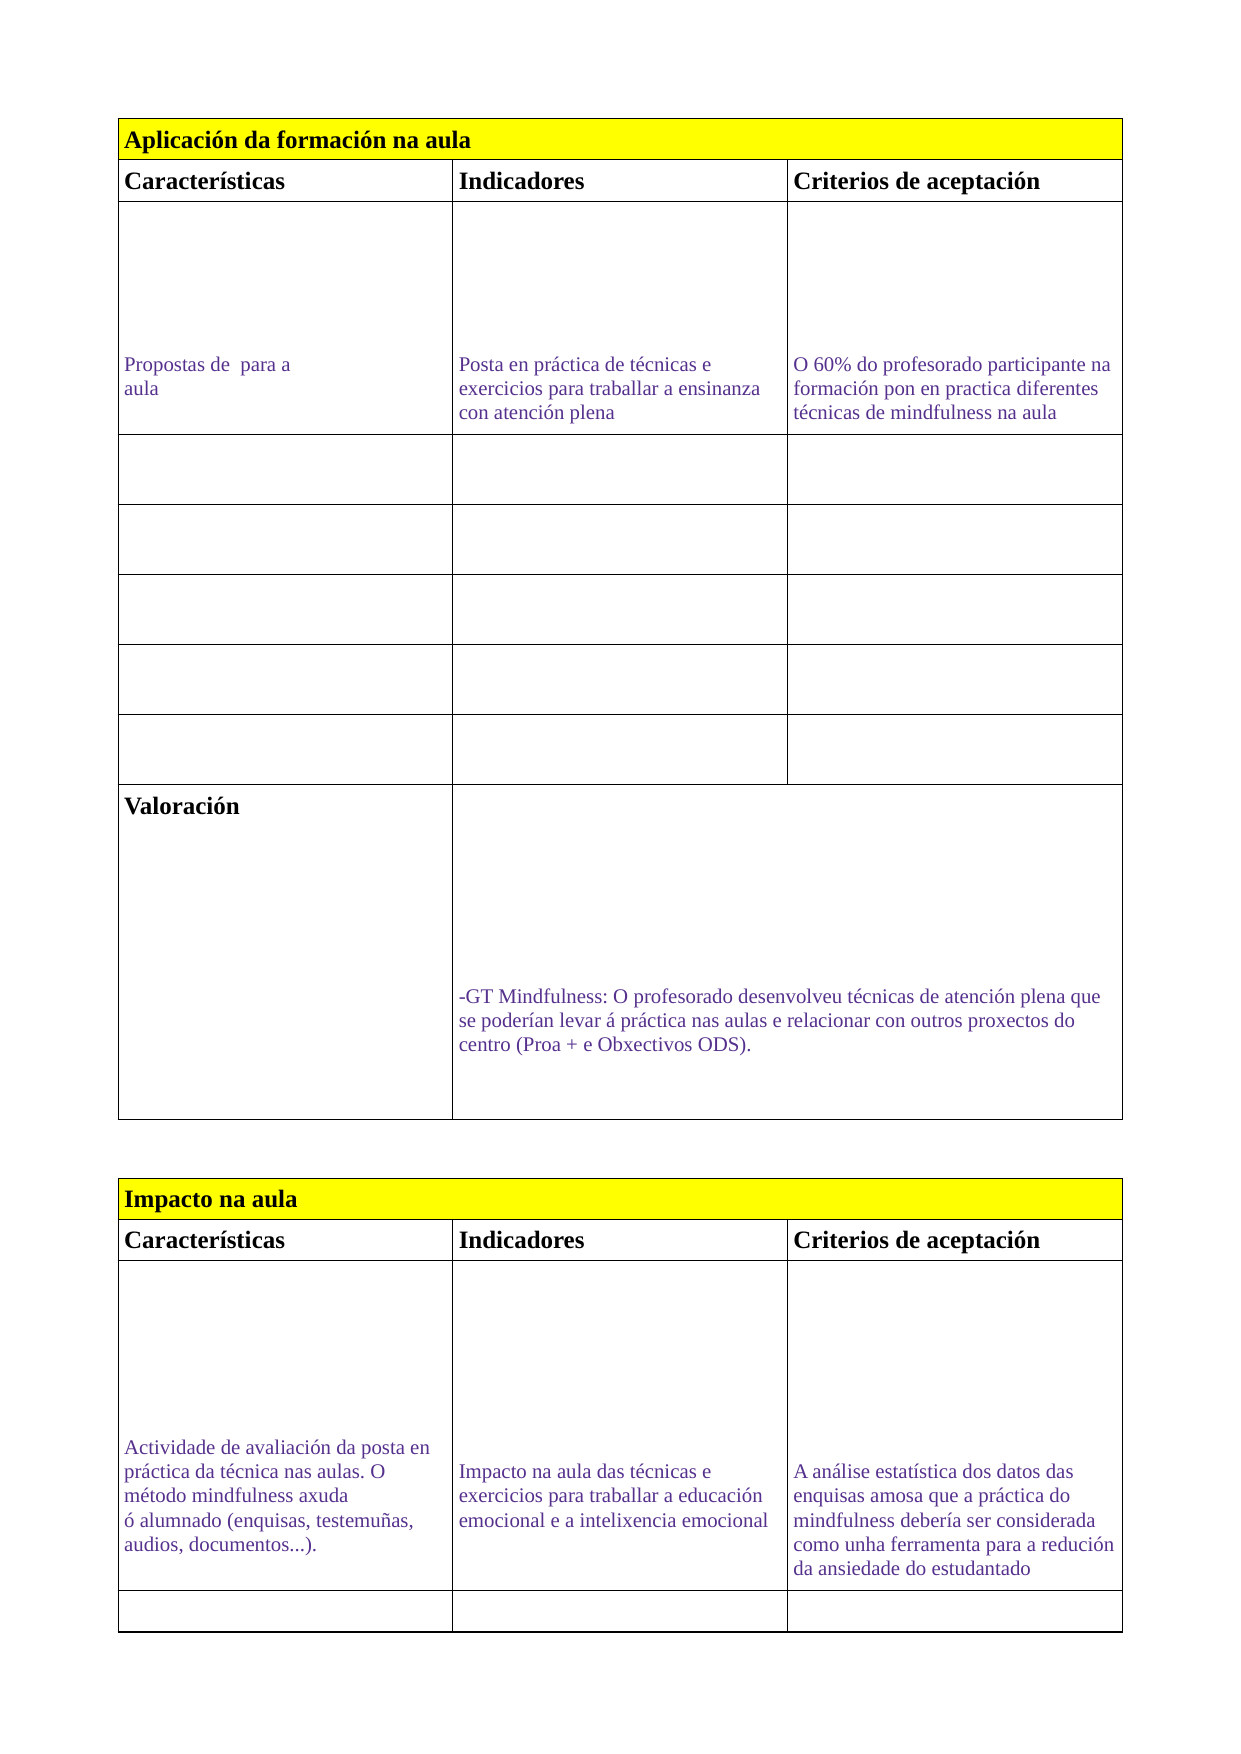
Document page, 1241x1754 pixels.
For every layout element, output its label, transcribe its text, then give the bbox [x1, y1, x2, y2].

table_cell [453, 715, 787, 784]
table_cell Indicadores [453, 160, 787, 201]
table_header Impacto na aula [119, 1179, 1122, 1219]
table_cell [119, 645, 452, 714]
table_cell Criterios de aceptación [788, 160, 1122, 201]
table_cell Criterios de aceptación [788, 1220, 1122, 1260]
table_cell [119, 435, 452, 504]
table_cell [788, 1591, 1122, 1631]
table_cell [453, 575, 787, 644]
table_cell [453, 1591, 787, 1631]
table_cell Propostas de para a aula [119, 202, 452, 434]
table_cell [453, 435, 787, 504]
table_cell [788, 575, 1122, 644]
table_cell Características [119, 160, 452, 201]
table_cell [119, 1591, 452, 1631]
table_cell Características [119, 1220, 452, 1260]
table_cell Posta en práctica de técnicas e exercicios para traballar a ensinanza con atención plena [453, 202, 787, 434]
table_header Aplicación da formación na aula [119, 119, 1122, 159]
table_cell O 60% do profesorado participante na formación pon en practica diferentes técnicas de mindfulness na aula [788, 202, 1122, 434]
table_cell [788, 645, 1122, 714]
table_cell [453, 505, 787, 574]
table_cell [788, 715, 1122, 784]
table_cell [788, 505, 1122, 574]
table_cell A análise estatística dos datos das enquisas amosa que a práctica do mindfulness debería ser considerada como unha ferramenta para a redución da ansiedade do estudantado [788, 1261, 1122, 1590]
table_cell -GT Mindfulness: O profesorado desenvolveu técnicas de atención plena que se poderían levar á práctica nas aulas e relacionar con outros proxectos do centro (Proa + e Obxectivos ODS). [453, 785, 1122, 1119]
table_cell [119, 505, 452, 574]
table_cell Impacto na aula das técnicas e exercicios para traballar a educación emocional e a intelixencia emocional [453, 1261, 787, 1590]
table_cell [788, 435, 1122, 504]
table_cell Indicadores [453, 1220, 787, 1260]
table_cell Valoración [119, 785, 452, 1119]
table_cell [119, 715, 452, 784]
table_cell [119, 575, 452, 644]
table_cell [453, 645, 787, 714]
table_cell Actividade de avaliación da posta en práctica da técnica nas aulas. O método mindfulness axuda ó alumnado (enquisas, testemuñas, audios, documentos...). [119, 1261, 452, 1590]
